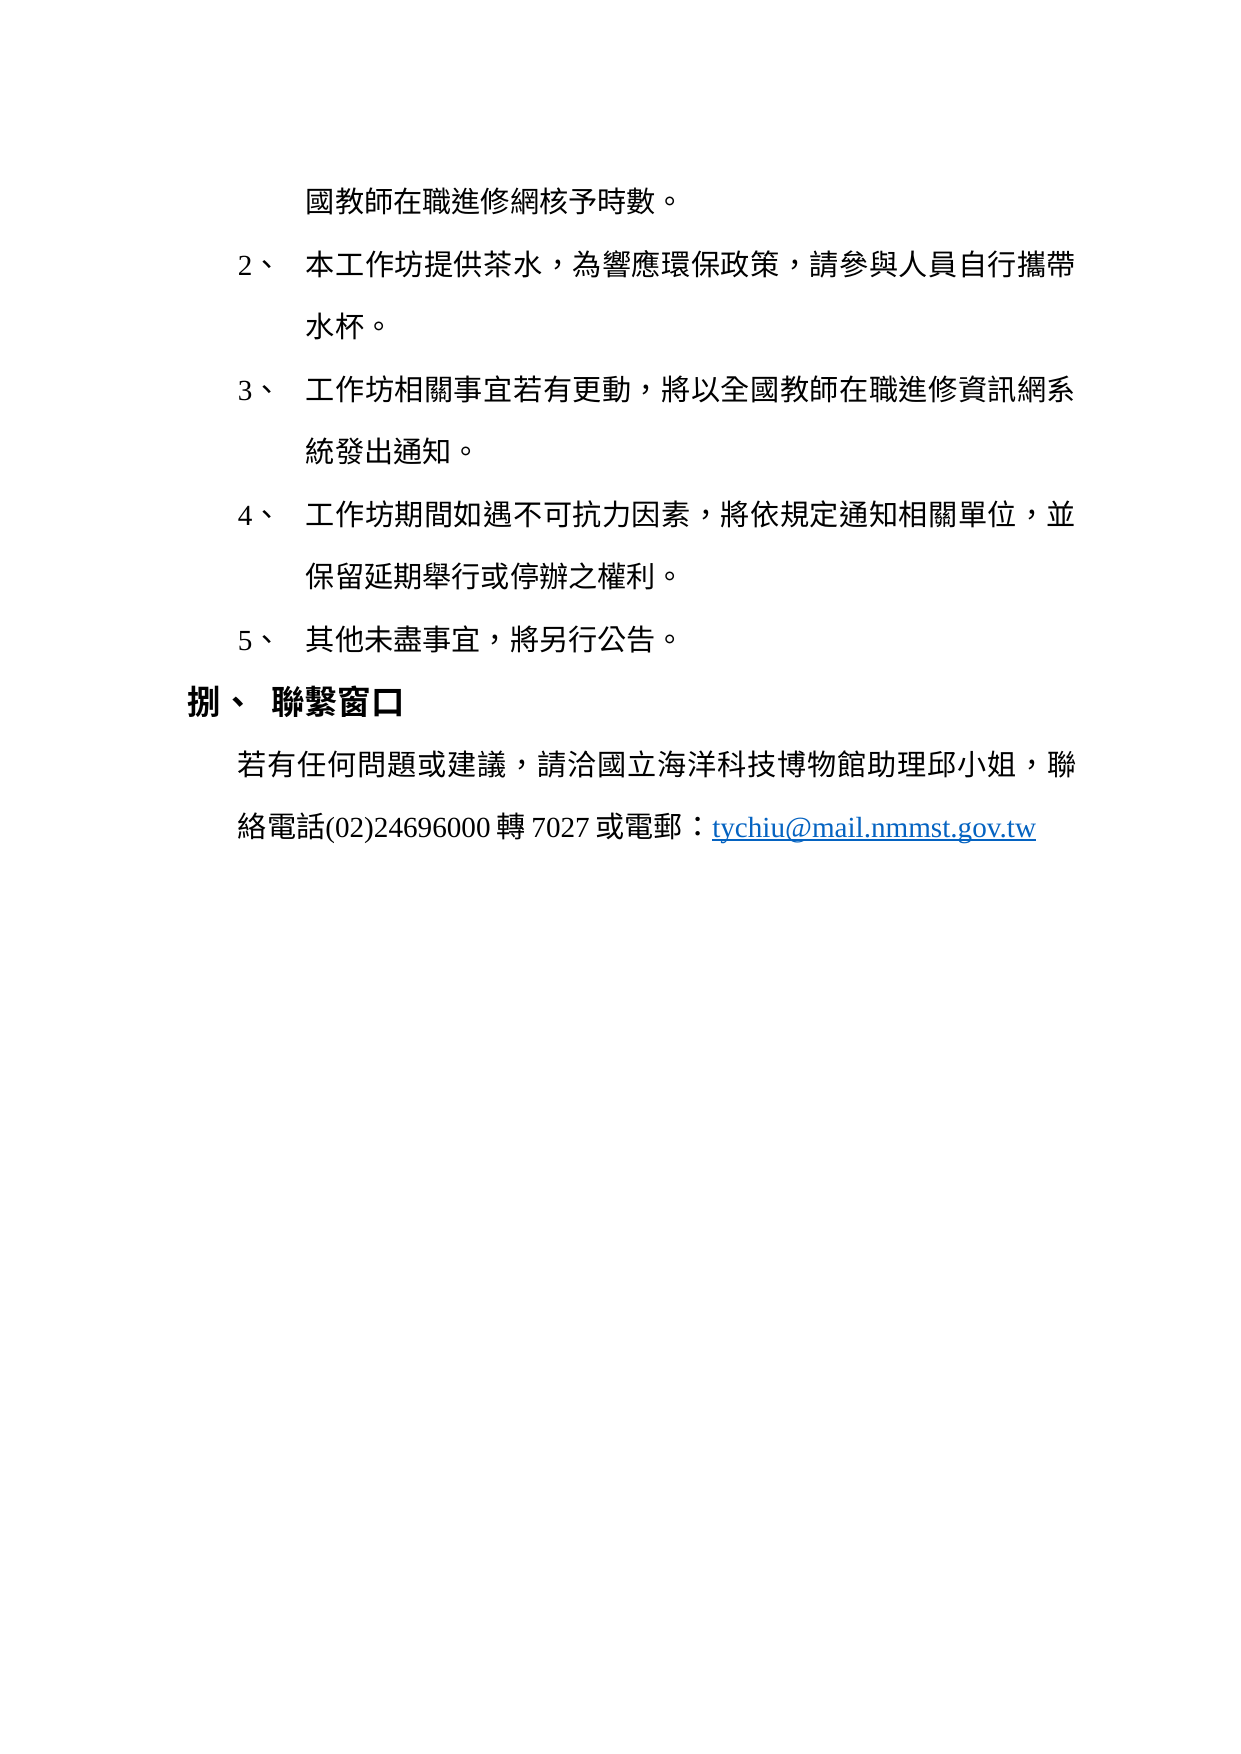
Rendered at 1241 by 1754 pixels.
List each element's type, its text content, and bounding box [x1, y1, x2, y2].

list 工作坊相關事宜若有更動，將以全國教師在職進修資訊網系統發出通知。 [238, 346, 1078, 471]
list 國教師在職進修網核予時數。 [238, 158, 1078, 221]
text 若有任何問題或建議，請洽國立海洋科技博物館助理邱小姐，聯絡電話(02)24696000轉7027或電郵：tychiu@mail.nmmst.gov.tw [238, 721, 1078, 908]
list 捌、 聯繫窗口 [187, 658, 1078, 721]
list 工作坊期間如遇不可抗力因素，將依規定通知相關單位，並保留延期舉行或停辦之權利。 [238, 471, 1078, 596]
list 本工作坊提供茶水，為響應環保政策，請參與人員自行攜帶水杯。 [238, 221, 1078, 346]
list 其他未盡事宜，將另行公告。 [238, 596, 1078, 658]
